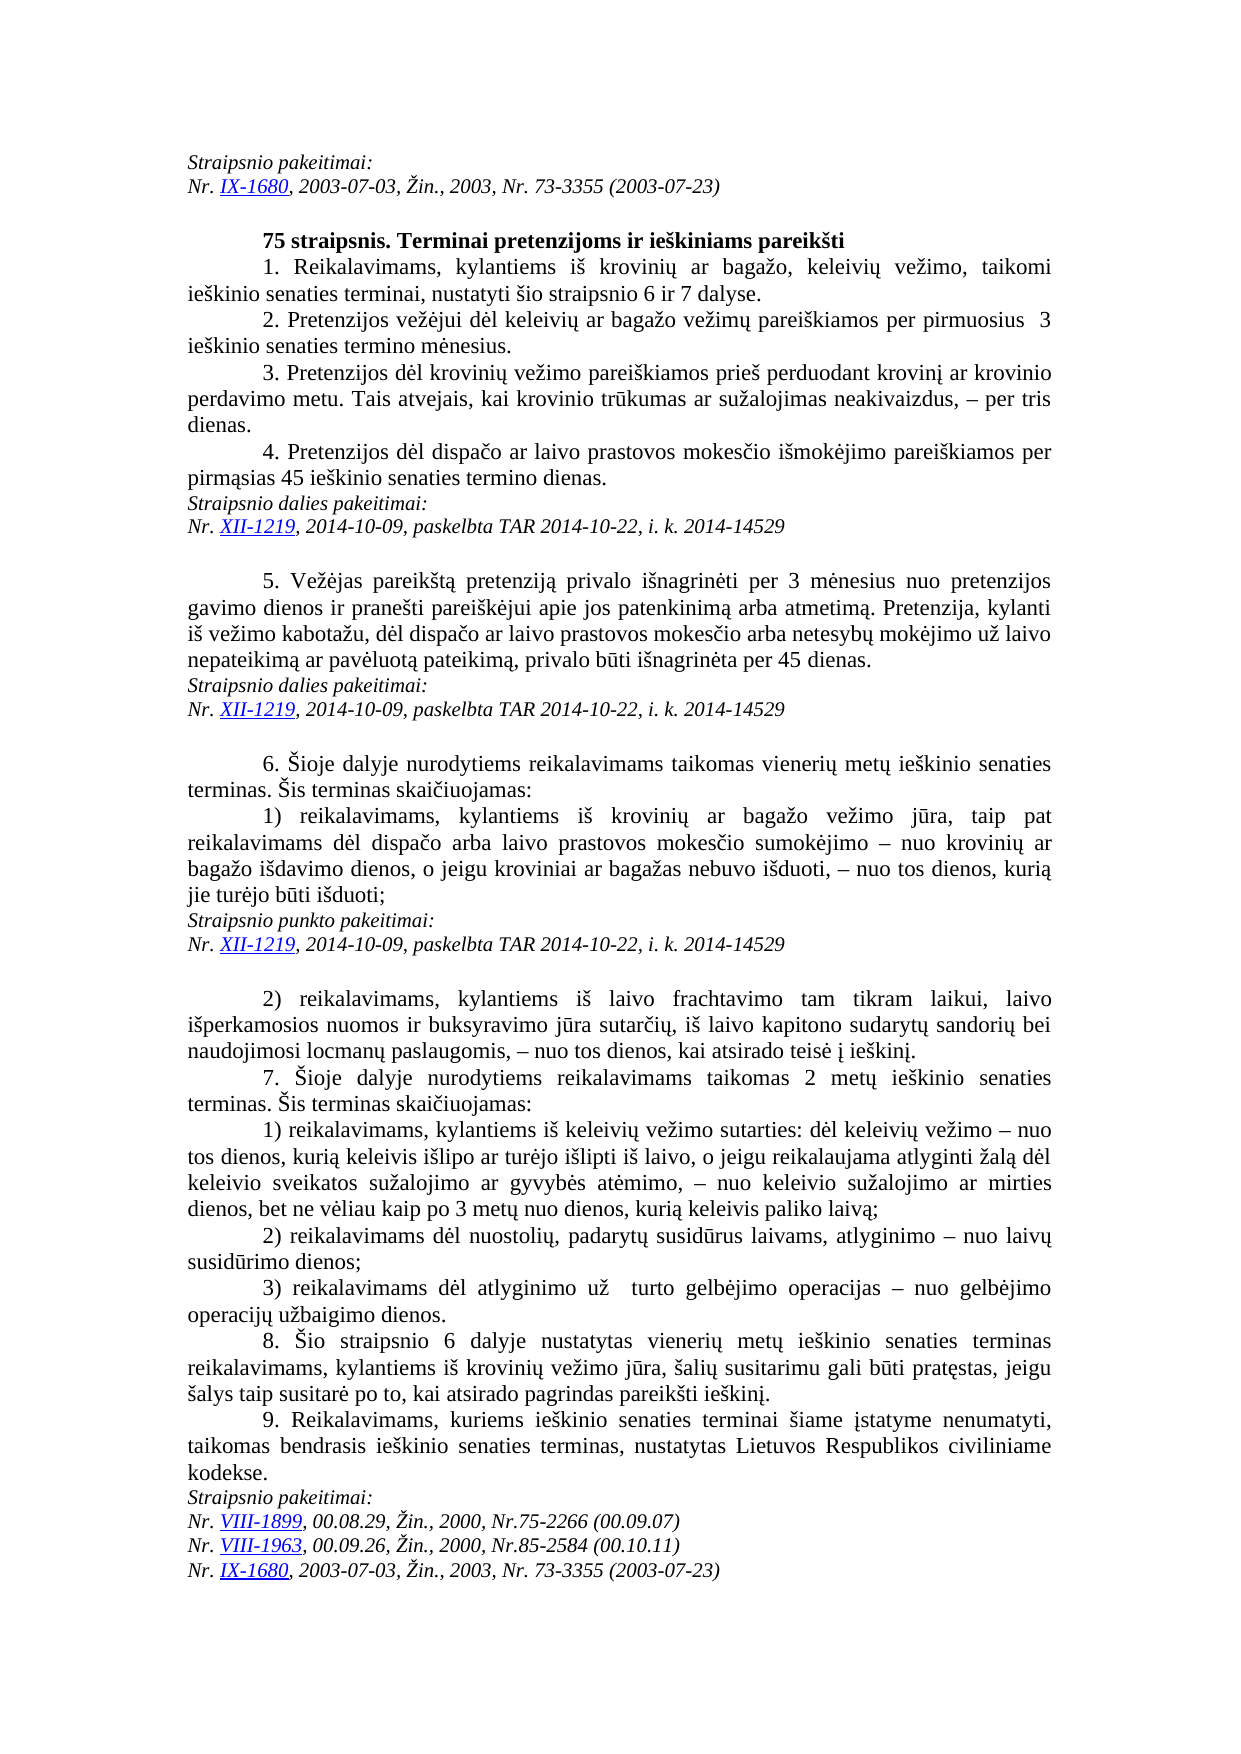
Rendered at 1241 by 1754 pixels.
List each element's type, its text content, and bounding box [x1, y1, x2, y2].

text Nr. VIII-1963, 00.09.26, Žin., 2000, Nr.85-2584 (00.10.11) [187, 1533, 1053, 1557]
text Straipsnio dalies pakeitimai: [187, 490, 1053, 514]
text 2) reikalavimams, kylantiems iš laivo frachtavimo tam tikram laikui, laivo išperkamosios nuomos ir buksyravimo jūra sutarčių, iš laivo kapitono sudarytų sandorių bei naudojimosi locmanų paslaugomis, – nuo tos dienos, kai atsirado teisė į ieškinį. [187, 984, 1053, 1064]
text 5. Vežėjas pareikštą pretenziją privalo išnagrinėti per 3 mėnesius nuo pretenzijos gavimo dienos ir pranešti pareiškėjui apie jos patenkinimą arba atmetimą. Pretenzija, kylanti iš vežimo kabotažu, dėl dispačo ar laivo prastovos mokesčio arba netesybų mokėjimo už laivo nepateikimą ar pavėluotą pateikimą, privalo būti išnagrinėta per 45 dienas. [187, 567, 1053, 673]
text 7. Šioje dalyje nurodytiems reikalavimams taikomas 2 metų ieškinio senaties terminas. Šis terminas skaičiuojamas: [187, 1064, 1053, 1116]
text 6. Šioje dalyje nurodytiems reikalavimams taikomas vienerių metų ieškinio senaties terminas. Šis terminas skaičiuojamas: [187, 749, 1053, 802]
text 1) reikalavimams, kylantiems iš keleivių vežimo sutarties: dėl keleivių vežimo – nuo tos dienos, kurią keleivis išlipo ar turėjo išlipti iš laivo, o jeigu reikalaujama atlyginti žalą dėl keleivio sveikatos sužalojimo ar gyvybės atėmimo, – nuo keleivio sužalojimo ar mirties dienos, bet ne vėliau kaip po 3 metų nuo dienos, kurią keleivis paliko laivą; [187, 1116, 1053, 1222]
text Nr. VIII-1899, 00.08.29, Žin., 2000, Nr.75-2266 (00.09.07) [187, 1509, 1053, 1533]
text Straipsnio dalies pakeitimai: [187, 673, 1053, 697]
text Straipsnio pakeitimai: [187, 150, 1053, 174]
text 75 straipsnis. Terminai pretenzijoms ir ieškiniams pareikšti [187, 227, 1053, 253]
text 4. Pretenzijos dėl dispačo ar laivo prastovos mokesčio išmokėjimo pareiškiamos per pirmąsias 45 ieškinio senaties termino dienas. [187, 438, 1053, 490]
text 1) reikalavimams, kylantiems iš krovinių ar bagažo vežimo jūra, taip pat reikalavimams dėl dispačo arba laivo prastovos mokesčio sumokėjimo – nuo krovinių ar bagažo išdavimo dienos, o jeigu kroviniai ar bagažas nebuvo išduoti, – nuo tos dienos, kurią jie turėjo būti išduoti; [187, 802, 1053, 908]
text Straipsnio pakeitimai: [187, 1485, 1053, 1509]
text 3) reikalavimams dėl atlyginimo už turto gelbėjimo operacijas – nuo gelbėjimo operacijų užbaigimo dienos. [187, 1274, 1053, 1327]
text 1. Reikalavimams, kylantiems iš krovinių ar bagažo, keleivių vežimo, taikomi ieškinio senaties terminai, nustatyti šio straipsnio 6 ir 7 dalyse. [187, 253, 1053, 306]
text 3. Pretenzijos dėl krovinių vežimo pareiškiamos prieš perduodant krovinį ar krovinio perdavimo metu. Tais atvejais, kai krovinio trūkumas ar sužalojimas neakivaizdus, – per tris dienas. [187, 359, 1053, 438]
text Nr. XII-1219, 2014-10-09, paskelbta TAR 2014-10-22, i. k. 2014-14529 [187, 932, 1053, 956]
text Nr. XII-1219, 2014-10-09, paskelbta TAR 2014-10-22, i. k. 2014-14529 [187, 514, 1053, 538]
text 9. Reikalavimams, kuriems ieškinio senaties terminai šiame įstatyme nenumatyti, taikomas bendrasis ieškinio senaties terminas, nustatytas Lietuvos Respublikos civiliniame kodekse. [187, 1406, 1053, 1485]
text 8. Šio straipsnio 6 dalyje nustatytas vienerių metų ieškinio senaties terminas reikalavimams, kylantiems iš krovinių vežimo jūra, šalių susitarimu gali būti pratęstas, jeigu šalys taip susitarė po to, kai atsirado pagrindas pareikšti ieškinį. [187, 1327, 1053, 1406]
text 2) reikalavimams dėl nuostolių, padarytų susidūrus laivams, atlyginimo – nuo laivų susidūrimo dienos; [187, 1222, 1053, 1274]
text Nr. XII-1219, 2014-10-09, paskelbta TAR 2014-10-22, i. k. 2014-14529 [187, 697, 1053, 721]
text Straipsnio punkto pakeitimai: [187, 908, 1053, 932]
text Nr. IX-1680, 2003-07-03, Žin., 2003, Nr. 73-3355 (2003-07-23) [187, 174, 1053, 198]
text Nr. IX-1680, 2003-07-03, Žin., 2003, Nr. 73-3355 (2003-07-23) [187, 1557, 1053, 1582]
text 2. Pretenzijos vežėjui dėl keleivių ar bagažo vežimų pareiškiamos per pirmuosius 3 ieškinio senaties termino mėnesius. [187, 306, 1053, 359]
